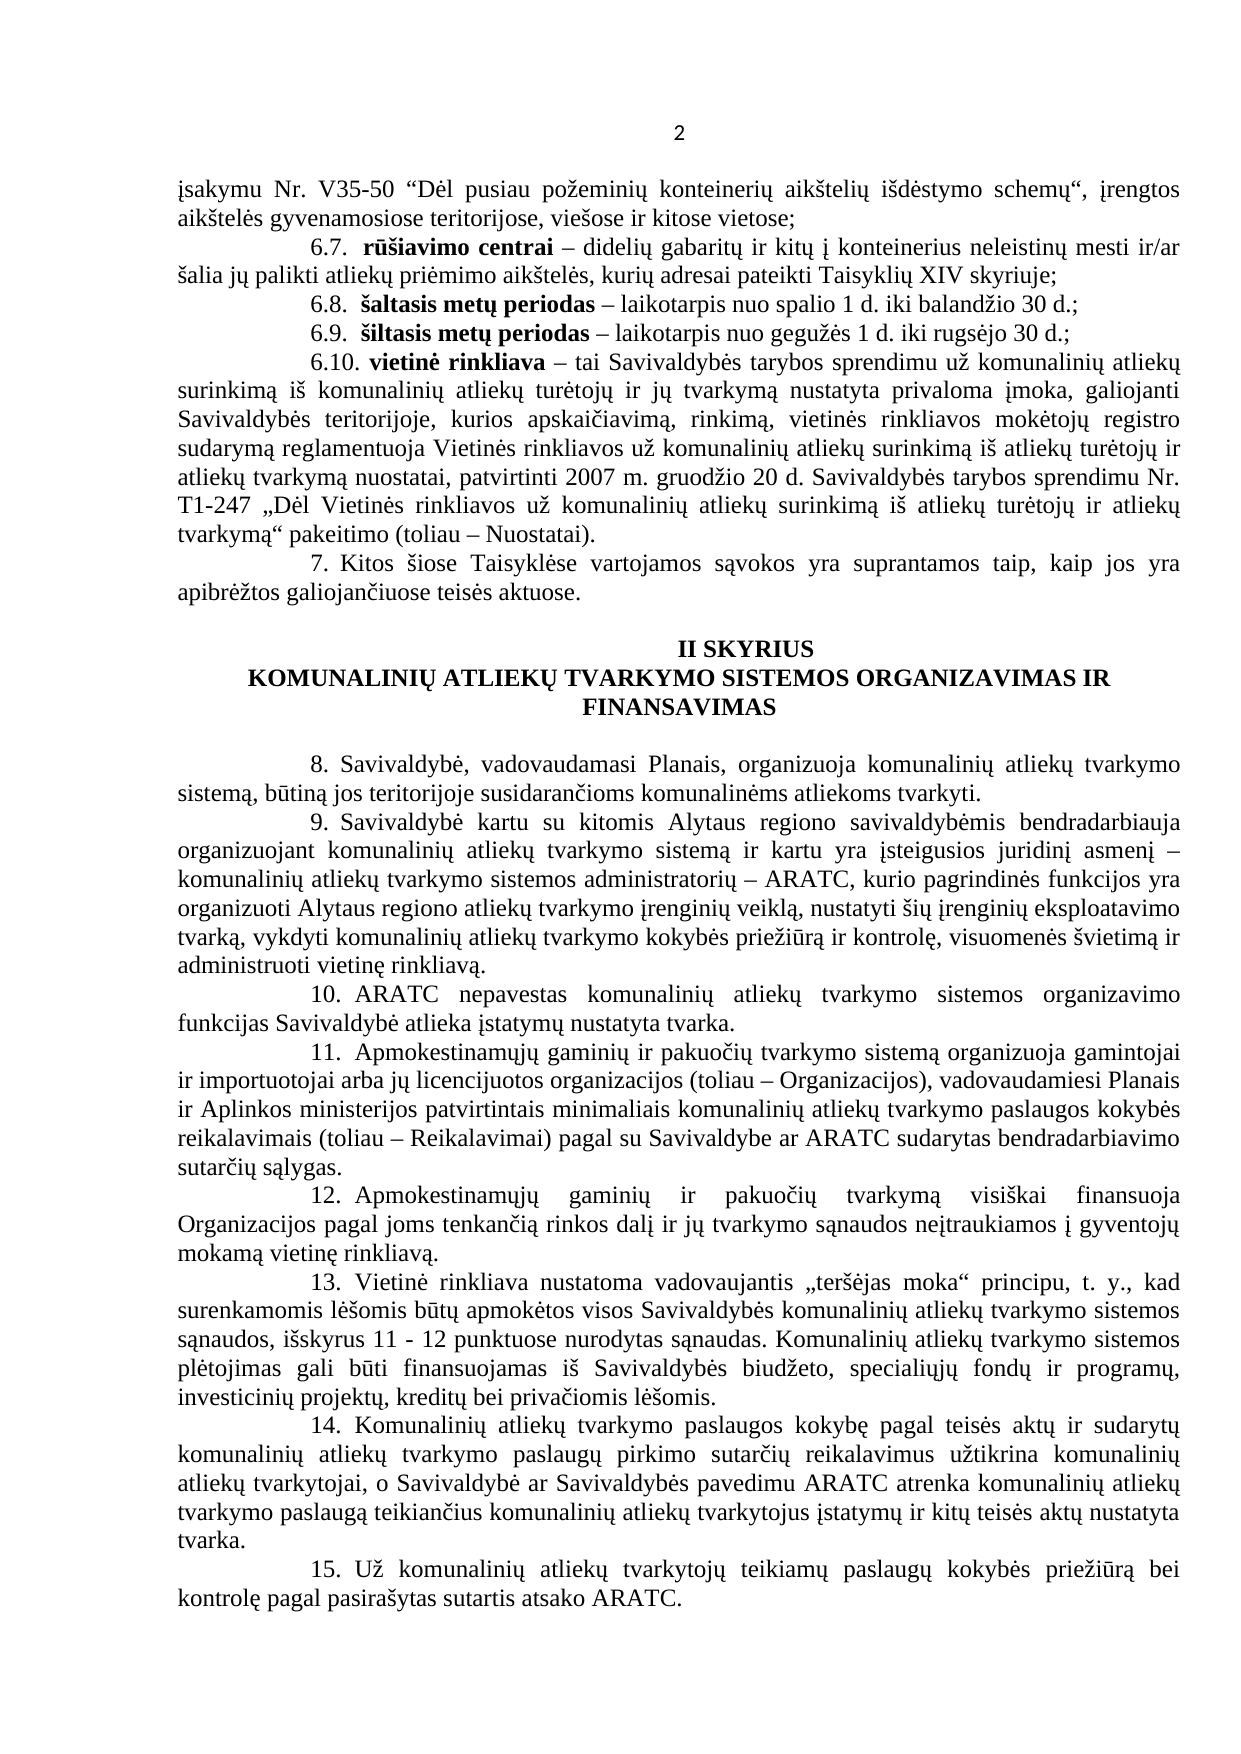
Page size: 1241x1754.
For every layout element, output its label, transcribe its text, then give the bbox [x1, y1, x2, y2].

text 13. Vietinė rinkliava nustatoma vadovaujantis „teršėjas moka“ principu, t. y., kad surenkamomis lėšomis būtų apmokėtos visos Savivaldybės komunalinių atliekų tvarkymo sistemos sąnaudos, išskyrus 11 - 12 punktuose nurodytas sąnaudas. Komunalinių atliekų tvarkymo sistemos plėtojimas gali būti finansuojamas iš Savivaldybės biudžeto, specialiųjų fondų ir programų, investicinių projektų, kreditų bei privačiomis lėšomis. [177, 1267, 1181, 1410]
text 7. Kitos šiose Taisyklėse vartojamos sąvokos yra suprantamos taip, kaip jos yra apibrėžtos galiojančiuose teisės aktuose. [177, 548, 1181, 605]
text 10. ARATC nepavestas komunalinių atliekų tvarkymo sistemos organizavimo funkcijas Savivaldybė atlieka įstatymų nustatyta tvarka. [177, 979, 1181, 1037]
text 8. Savivaldybė, vadovaudamasi Planais, organizuoja komunalinių atliekų tvarkymo sistemą, būtiną jos teritorijoje susidarančioms komunalinėms atliekoms tvarkyti. [177, 749, 1181, 807]
text 11. Apmokestinamųjų gaminių ir pakuočių tvarkymo sistemą organizuoja gamintojai ir importuotojai arba jų licencijuotos organizacijos (toliau – Organizacijos), vadovaudamiesi Planais ir Aplinkos ministerijos patvirtintais minimaliais komunalinių atliekų tvarkymo paslaugos kokybės reikalavimais (toliau – Reikalavimai) pagal su Savivaldybe ar ARATC sudarytas bendradarbiavimo sutarčių sąlygas. [177, 1037, 1181, 1180]
text II SKYRIUS [177, 634, 1181, 663]
text 15. Už komunalinių atliekų tvarkytojų teikiamų paslaugų kokybės priežiūrą bei kontrolę pagal pasirašytas sutartis atsako ARATC. [177, 1554, 1181, 1612]
text 6.9. šiltasis metų periodas – laikotarpis nuo gegužės 1 d. iki rugsėjo 30 d.; [177, 318, 1181, 347]
text įsakymu Nr. V35-50 “Dėl pusiau požeminių konteinerių aikštelių išdėstymo schemų“, įrengtos aikštelės gyvenamosiose teritorijose, viešose ir kitose vietose; [177, 174, 1181, 232]
text 9. Savivaldybė kartu su kitomis Alytaus regiono savivaldybėmis bendradarbiauja organizuojant komunalinių atliekų tvarkymo sistemą ir kartu yra įsteigusios juridinį asmenį – komunalinių atliekų tvarkymo sistemos administratorių – ARATC, kurio pagrindinės funkcijos yra organizuoti Alytaus regiono atliekų tvarkymo įrenginių veiklą, nustatyti šių įrenginių eksploatavimo tvarką, vykdyti komunalinių atliekų tvarkymo kokybės priežiūrą ir kontrolę, visuomenės švietimą ir administruoti vietinę rinkliavą. [177, 807, 1181, 979]
text 14. Komunalinių atliekų tvarkymo paslaugos kokybę pagal teisės aktų ir sudarytų komunalinių atliekų tvarkymo paslaugų pirkimo sutarčių reikalavimus užtikrina komunalinių atliekų tvarkytojai, o Savivaldybė ar Savivaldybės pavedimu ARATC atrenka komunalinių atliekų tvarkymo paslaugą teikiančius komunalinių atliekų tvarkytojus įstatymų ir kitų teisės aktų nustatyta tvarka. [177, 1410, 1181, 1554]
text KOMUNALINIŲ ATLIEKŲ TVARKYMO SISTEMOS ORGANIZAVIMAS IR FINANSAVIMAS [177, 663, 1181, 720]
text 6.7. rūšiavimo centrai – didelių gabaritų ir kitų į konteinerius neleistinų mesti ir/ar šalia jų palikti atliekų priėmimo aikštelės, kurių adresai pateikti Taisyklių XIV skyriuje; [177, 232, 1181, 289]
text 6.8. šaltasis metų periodas – laikotarpis nuo spalio 1 d. iki balandžio 30 d.; [177, 289, 1181, 318]
text 12. Apmokestinamųjų gaminių ir pakuočių tvarkymą visiškai finansuoja Organizacijos pagal joms tenkančią rinkos dalį ir jų tvarkymo sąnaudos neįtraukiamos į gyventojų mokamą vietinę rinkliavą. [177, 1180, 1181, 1267]
text 6.10. vietinė rinkliava – tai Savivaldybės tarybos sprendimu už komunalinių atliekų surinkimą iš komunalinių atliekų turėtojų ir jų tvarkymą nustatyta privaloma įmoka, galiojanti Savivaldybės teritorijoje, kurios apskaičiavimą, rinkimą, vietinės rinkliavos mokėtojų registro sudarymą reglamentuoja Vietinės rinkliavos už komunalinių atliekų surinkimą iš atliekų turėtojų ir atliekų tvarkymą nuostatai, patvirtinti 2007 m. gruodžio 20 d. Savivaldybės tarybos sprendimu Nr. T1-247 „Dėl Vietinės rinkliavos už komunalinių atliekų surinkimą iš atliekų turėtojų ir atliekų tvarkymą“ pakeitimo (toliau – Nuostatai). [177, 347, 1181, 548]
